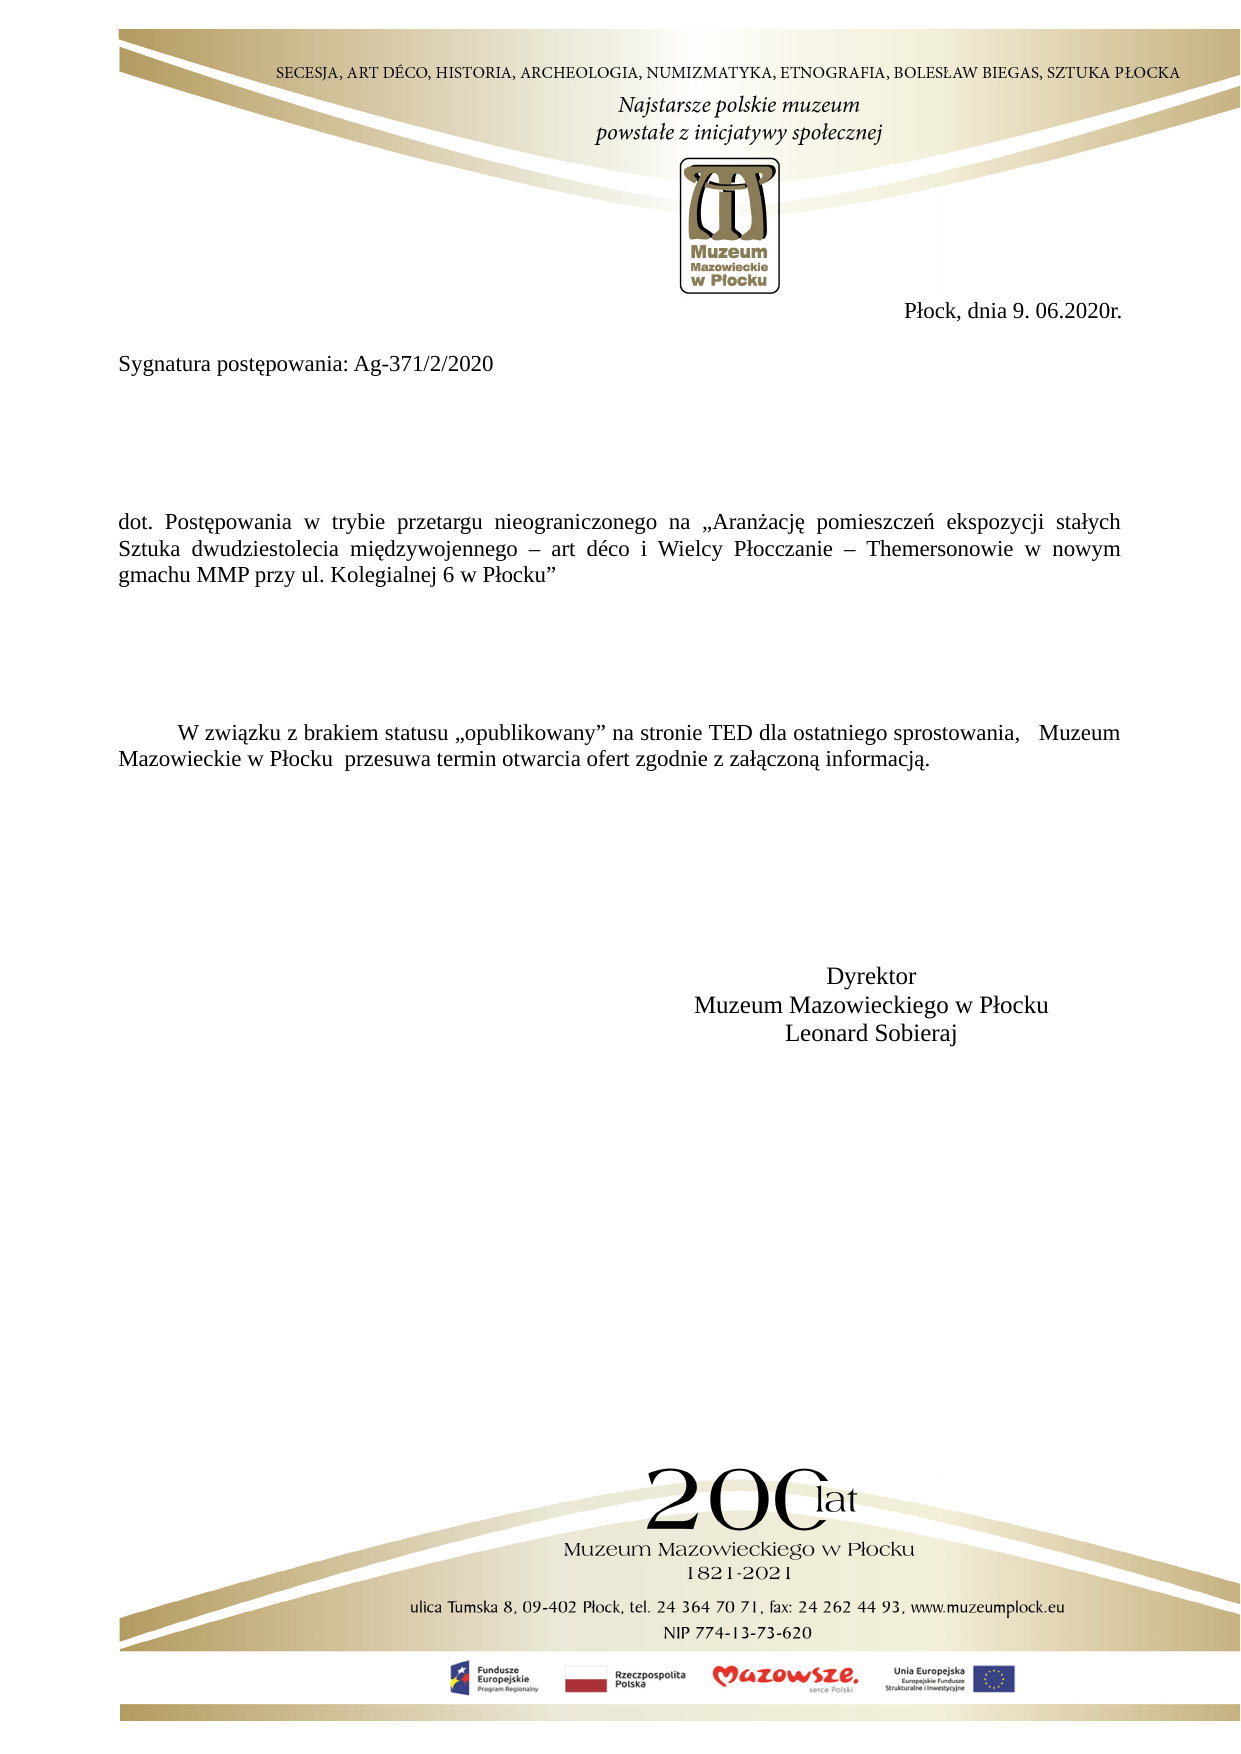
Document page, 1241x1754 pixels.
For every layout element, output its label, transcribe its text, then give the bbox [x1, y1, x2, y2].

text dot. Postępowania w trybie przetargu nieograniczonego na „Aranżację pomieszczeń ekspozycji stałych Sztuka dwudziestolecia międzywojennego – art déco i Wielcy Płocczanie – Themersonowie w nowym gmachu MMP przy ul. Kolegialnej 6 w Płocku” [118, 508, 1122, 587]
text Płock, dnia 9. 06.2020r. [118, 298, 1122, 324]
text Sygnatura postępowania: Ag-371/2/2020 [118, 350, 1122, 376]
text Dyrektor [620, 961, 1122, 990]
text W związku z brakiem statusu „opublikowany” na stronie TED dla ostatniego sprostowania, Muzeum Mazowieckie w Płocku przesuwa termin otwarcia ofert zgodnie z załączoną informacją. [118, 719, 1122, 772]
text Muzeum Mazowieckiego w Płocku [620, 990, 1122, 1018]
text Leonard Sobieraj [620, 1018, 1122, 1047]
